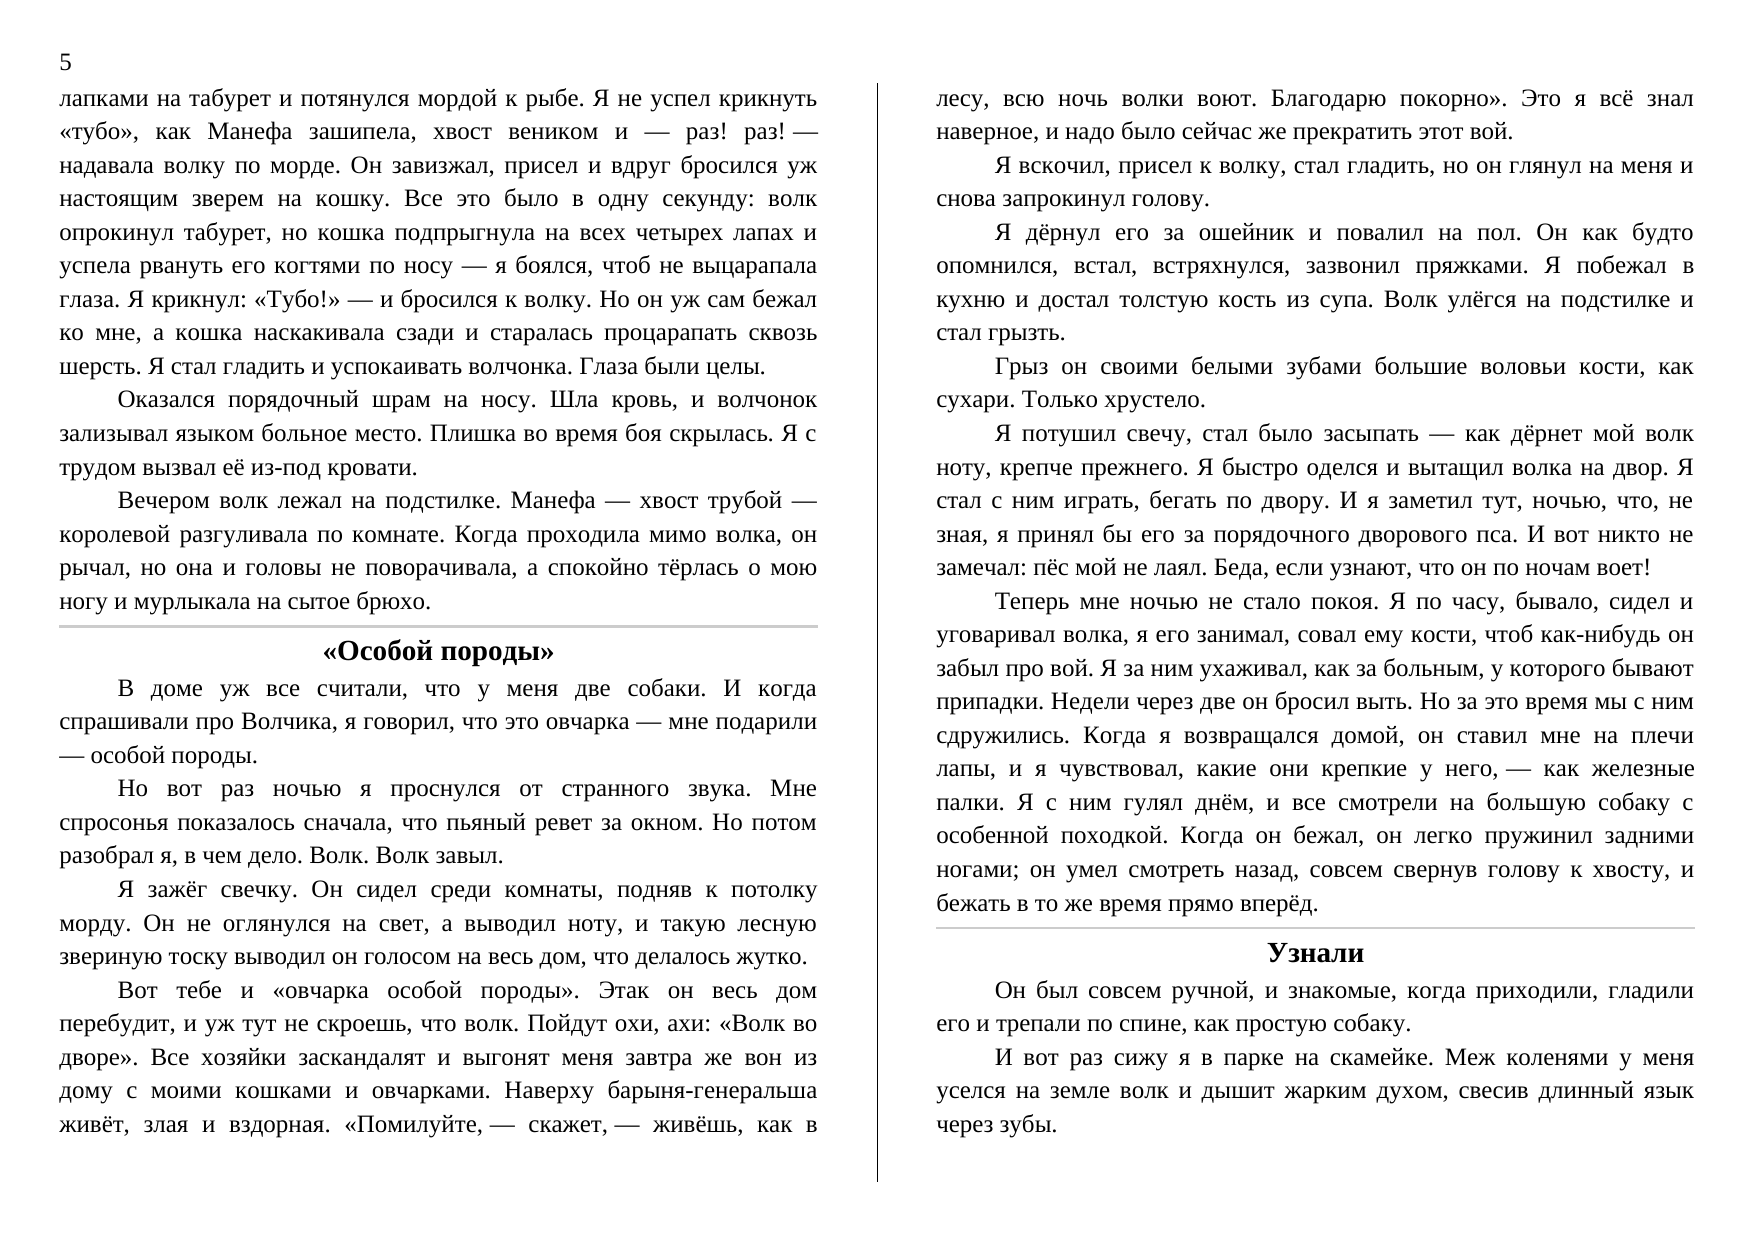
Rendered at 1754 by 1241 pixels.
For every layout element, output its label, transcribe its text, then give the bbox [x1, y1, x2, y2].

text Теперь мне ночью не стало покоя. Я по часу, бывало, сидел и уговаривал волка, я его занимал, совал ему кости, чтоб как-нибудь он забыл про вой. Я за ним ухаживал, как за больным, у которого бывают припадки. Недели через две он бросил выть. Но за это время мы с ним сдружились. Когда я возвращался домой, он ставил мне на плечи лапы, и я чувствовал, какие они крепкие у него, — как железные палки. Я с ним гулял днём, и все смотрели на большую собаку с особенной походкой. Когда он бежал, он легко пружинил задними ногами; он умел смотреть назад, совсем свернув голову к хвосту, и бежать в то же время прямо вперёд. [936, 586, 1695, 916]
text Вот тебе и «овчарка особой породы». Этак он весь дом перебудит, и уж тут не скроешь, что волк. Пойдут охи, ахи: «Волк во дворе». Все хозяйки заскандалят и выгонят меня завтра же вон из дому с моими кошками и овчарками. Наверху барыня-генеральша живёт, злая и вздорная. «Помилуйте, — скажет, — живёшь, как в [59, 975, 818, 1138]
text Но вот раз ночью я проснулся от странного звука. Мне спросонья показалось сначала, что пьяный ревет за окном. Но потом разобрал я, в чем дело. Волк. Волк завыл. [59, 773, 818, 869]
text Я дёрнул его за ошейник и повалил на пол. Он как будто опомнился, встал, встряхнулся, зазвонил пряжками. Я побежал в кухню и достал толстую кость из супа. Волк улёгся на подстилке и стал грызть. [936, 217, 1695, 346]
text Грыз он своими белыми зубами большие воловьи кости, как сухари. Только хрустело. [936, 351, 1695, 413]
subtitle Узнали [936, 929, 1695, 969]
text Оказался порядочный шрам на носу. Шла кровь, и волчонок зализывал языком больное место. Плишка во время боя скрылась. Я с трудом вызвал её из-под кровати. [59, 384, 818, 480]
text Я вскочил, присел к волку, стал гладить, но он глянул на меня и снова запрокинул голову. [936, 150, 1695, 212]
subtitle «Особой породы» [59, 628, 818, 667]
text Вечером волк лежал на подстилке. Манефа — хвост трубой — королевой разгуливала по комнате. Когда проходила мимо волка, он рычал, но она и головы не поворачивала, а спокойно тёрлась о мою ногу и мурлыкала на сытое брюхо. [59, 485, 818, 614]
text Он был совсем ручной, и знакомые, когда приходили, гладили его и трепали по спине, как простую собаку. [936, 975, 1695, 1037]
text В доме уж все считали, что у меня две собаки. И когда спрашивали про Волчика, я говорил, что это овчарка — мне подарили — особой породы. [59, 673, 818, 769]
text Я зажёг свечку. Он сидел среди комнаты, подняв к потолку морду. Он не оглянулся на свет, а выводил ноту, и такую лесную звериную тоску выводил он голосом на весь дом, что делалось жутко. [59, 874, 818, 970]
text Я потушил свечу, стал было засыпать — как дёрнет мой волк ноту, крепче прежнего. Я быстро оделся и вытащил волка на двор. Я стал с ним играть, бегать по двору. И я заметил тут, ночью, что, не зная, я принял бы его за порядочного дворового пса. И вот никто не замечал: пёс мой не лаял. Беда, если узнают, что он по ночам воет! [936, 418, 1695, 581]
text И вот раз сижу я в парке на скамейке. Меж коленями у меня уселся на земле волк и дышит жарким духом, свесив длинный язык через зубы. [936, 1042, 1695, 1138]
text лапками на табурет и потянулся мордой к рыбе. Я не успел крикнуть «тубо», как Манефа зашипела, хвост веником и — раз! раз! — надавала волку по морде. Он завизжал, присел и вдруг бросился уж настоящим зверем на кошку. Все это было в одну секунду: волк опрокинул табурет, но кошка подпрыгнула на всех четырех лапах и успела рвануть его когтями по носу — я боялся, чтоб не выцарапала глаза. Я крикнул: «Тубо!» — и бросился к волку. Но он уж сам бежал ко мне, а кошка наскакивала сзади и старалась процарапать сквозь шерсть. Я стал гладить и успокаивать волчонка. Глаза были целы. [59, 83, 818, 380]
text лесу, всю ночь волки воют. Благодарю покорно». Это я всё знал наверное, и надо было сейчас же прекратить этот вой. [936, 83, 1695, 145]
